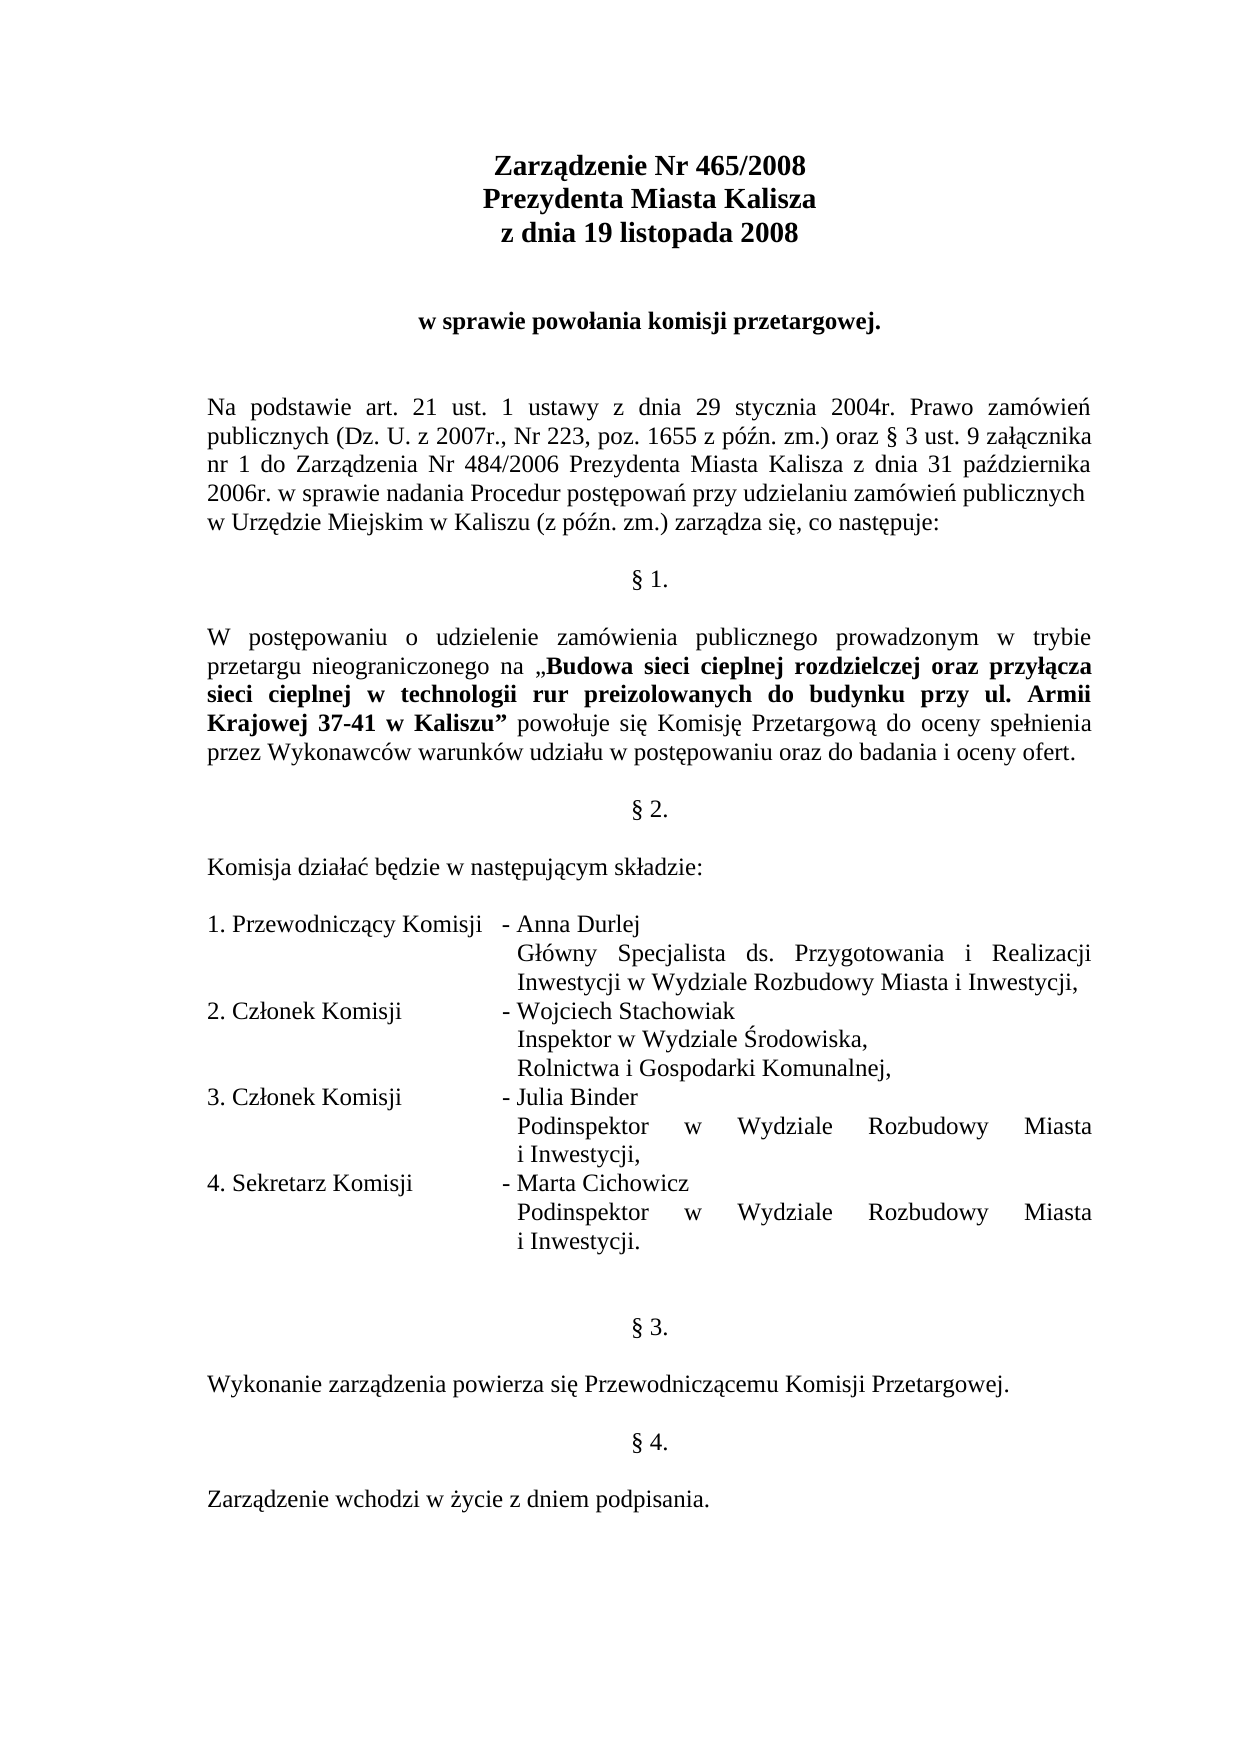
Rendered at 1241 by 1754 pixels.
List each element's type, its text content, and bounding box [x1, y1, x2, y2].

text Podinspektor w Wydziale Rozbudowy Miasta i Inwestycji, [517, 1111, 1092, 1168]
text Wykonanie zarządzenia powierza się Przewodniczącemu Komisji Przetargowej. [207, 1369, 1092, 1398]
text 3. Członek Komisji - Julia Binder [207, 1082, 1092, 1111]
text Podinspektor w Wydziale Rozbudowy Miasta i Inwestycji. [517, 1197, 1092, 1254]
text Na podstawie art. 21 ust. 1 ustawy z dnia 29 stycznia 2004r. Prawo zamówień publicznych (Dz. U. z 2007r., Nr 223, poz. 1655 z późn. zm.) oraz § 3 ust. 9 załącznika nr 1 do Zarządzenia Nr 484/2006 Prezydenta Miasta Kalisza z dnia 31 października 2006r. w sprawie nadania Procedur postępowań przy udzielaniu zamówień publicznych w Urzędzie Miejskim w Kaliszu (z późn. zm.) zarządza się, co następuje: [207, 392, 1092, 536]
text § 4. [207, 1427, 1092, 1456]
text W postępowaniu o udzielenie zamówienia publicznego prowadzonym w trybie przetargu nieograniczonego na „Budowa sieci cieplnej rozdzielczej oraz przyłącza sieci cieplnej w technologii rur preizolowanych do budynku przy ul. Armii Krajowej 37-41 w Kaliszu” powołuje się Komisję Przetargową do oceny spełnienia przez Wykonawców warunków udziału w postępowaniu oraz do badania i oceny ofert. [207, 622, 1092, 766]
text Główny Specjalista ds. Przygotowania i Realizacji Inwestycji w Wydziale Rozbudowy Miasta i Inwestycji, [207, 938, 1092, 996]
text Rolnictwa i Gospodarki Komunalnej, [517, 1053, 1092, 1082]
text 2. Członek Komisji - Wojciech Stachowiak [207, 996, 1092, 1024]
text z dnia 19 listopada 2008 [207, 215, 1092, 248]
text Inspektor w Wydziale Środowiska, [517, 1024, 1092, 1053]
text Zarządzenie wchodzi w życie z dniem podpisania. [207, 1484, 1092, 1513]
text 1. Przewodniczący Komisji - Anna Durlej [59, 909, 1092, 938]
text Komisja działać będzie w następującym składzie: [207, 852, 1092, 881]
text § 1. [207, 564, 1092, 593]
text Prezydenta Miasta Kalisza [207, 181, 1092, 215]
text § 2. [207, 794, 1092, 823]
text 4. Sekretarz Komisji - Marta Cichowicz [207, 1168, 1092, 1197]
text w sprawie powołania komisji przetargowej. [207, 306, 1092, 334]
text Zarządzenie Nr 465/2008 [207, 148, 1092, 181]
text § 3. [207, 1312, 1092, 1341]
